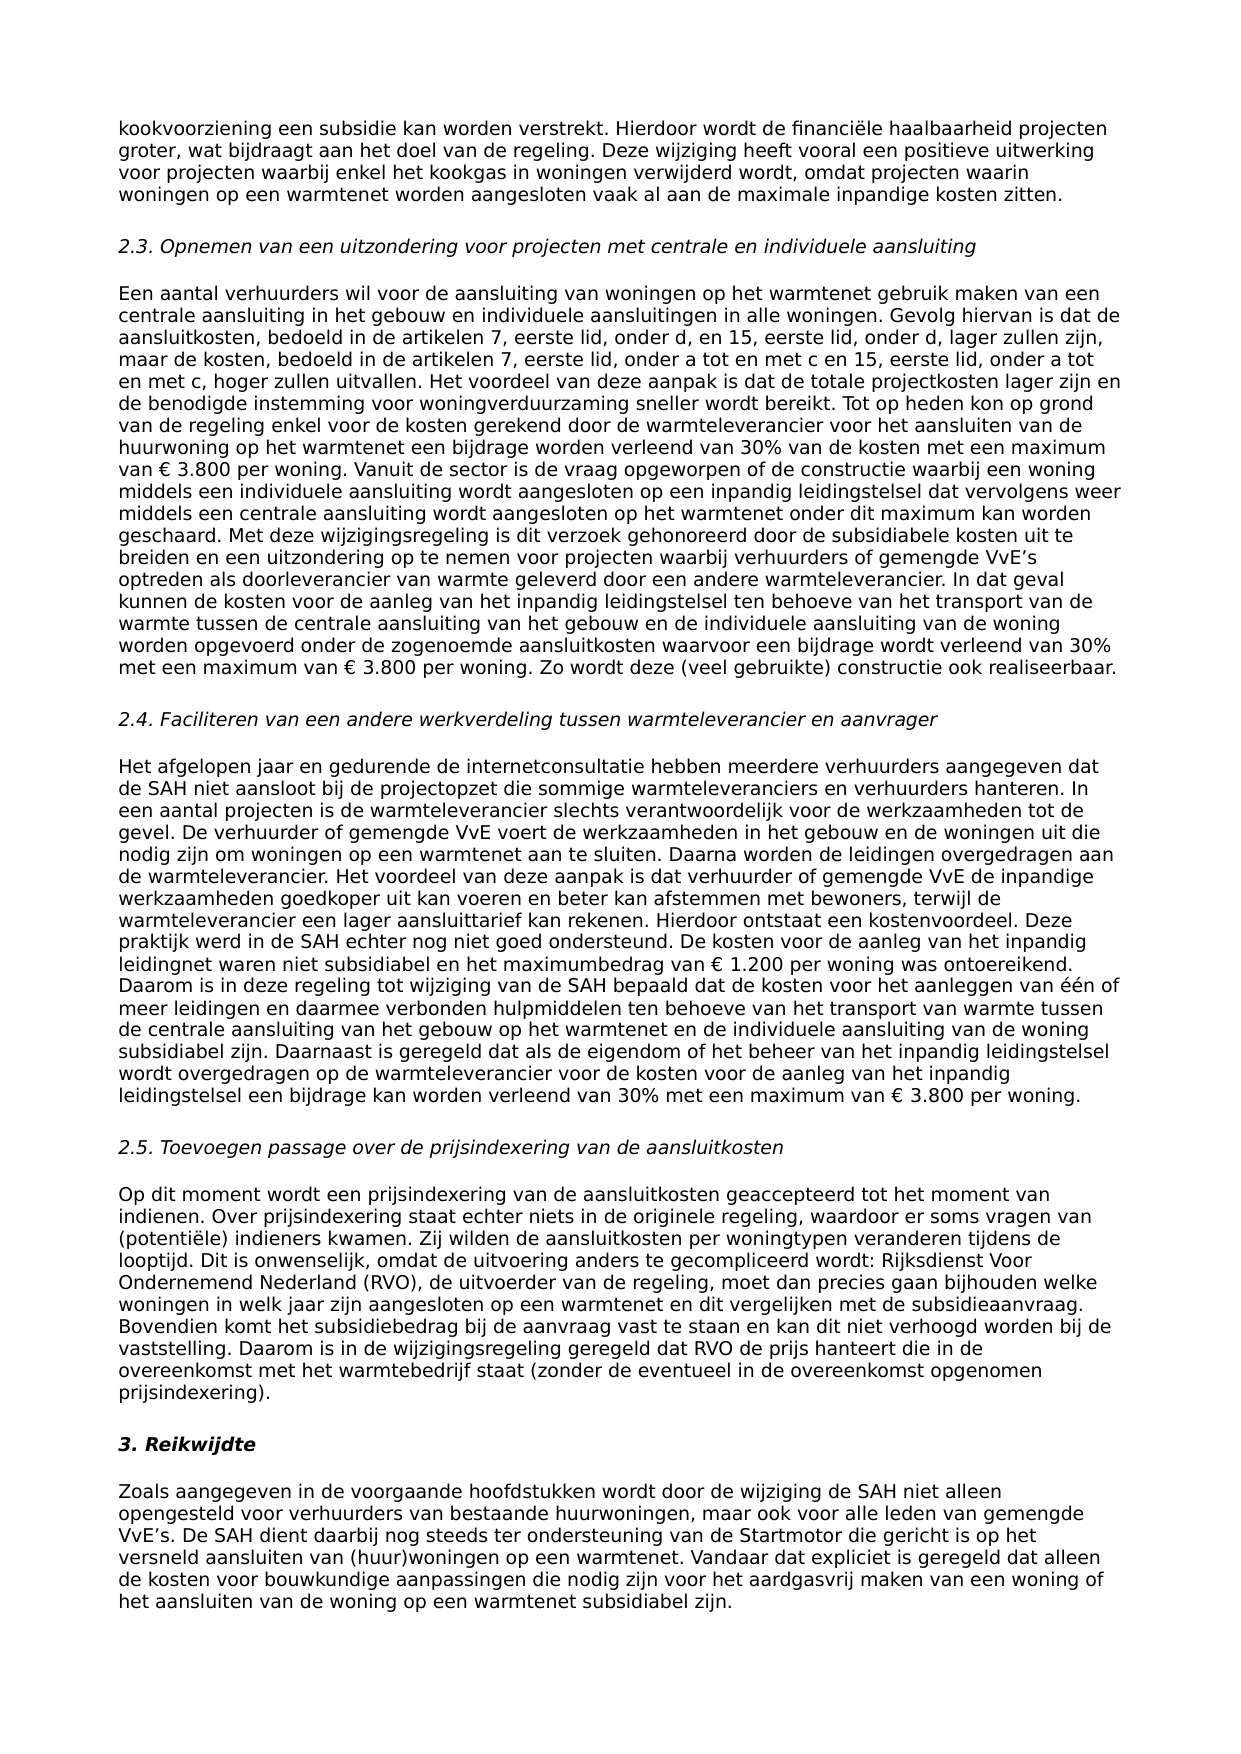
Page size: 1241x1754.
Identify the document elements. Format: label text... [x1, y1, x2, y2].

subtitle 3. Reikwijdte [118, 1434, 1122, 1456]
text Een aantal verhuurders wil voor de aansluiting van woningen op het warmtenet gebruik maken van een centrale aansluiting in het gebouw en individuele aansluitingen in alle woningen. Gevolg hiervan is dat de aansluitkosten, bedoeld in de artikelen 7, eerste lid, onder d, en 15, eerste lid, onder d, lager zullen zijn, maar de kosten, bedoeld in de artikelen 7, eerste lid, onder a tot en met c en 15, eerste lid, onder a tot en met c, hoger zullen uitvallen. Het voordeel van deze aanpak is dat de totale projectkosten lager zijn en de benodigde instemming voor woningverduurzaming sneller wordt bereikt. Tot op heden kon op grond van de regeling enkel voor de kosten gerekend door de warmteleverancier voor het aansluiten van de huurwoning op het warmtenet een bijdrage worden verleend van 30% van de kosten met een maximum van € 3.800 per woning. Vanuit de sector is de vraag opgeworpen of de constructie waarbij een woning middels een individuele aansluiting wordt aangesloten op een inpandig leidingstelsel dat vervolgens weer middels een centrale aansluiting wordt aangesloten op het warmtenet onder dit maximum kan worden geschaard. Met deze wijzigingsregeling is dit verzoek gehonoreerd door de subsidiabele kosten uit te breiden en een uitzondering op te nemen voor projecten waarbij verhuurders of gemengde VvE’s optreden als doorleverancier van warmte geleverd door een andere warmteleverancier. In dat geval kunnen de kosten voor de aanleg van het inpandig leidingstelsel ten behoeve van het transport van de warmte tussen de centrale aansluiting van het gebouw en de individuele aansluiting van de woning worden opgevoerd onder de zogenoemde aansluitkosten waarvoor een bijdrage wordt verleend van 30% met een maximum van € 3.800 per woning. Zo wordt deze (veel gebruikte) constructie ook realiseerbaar. [118, 283, 1122, 679]
subtitle 2.4. Faciliteren van een andere werkverdeling tussen warmteleverancier en aanvrager [118, 709, 1122, 731]
text Het afgelopen jaar en gedurende de internetconsultatie hebben meerdere verhuurders aangegeven dat de SAH niet aansloot bij de projectopzet die sommige warmteleveranciers en verhuurders hanteren. In een aantal projecten is de warmteleverancier slechts verantwoordelijk voor de werkzaamheden tot de gevel. De verhuurder of gemengde VvE voert de werkzaamheden in het gebouw en de woningen uit die nodig zijn om woningen op een warmtenet aan te sluiten. Daarna worden de leidingen overgedragen aan de warmteleverancier. Het voordeel van deze aanpak is dat verhuurder of gemengde VvE de inpandige werkzaamheden goedkoper uit kan voeren en beter kan afstemmen met bewoners, terwijl de warmteleverancier een lager aansluittarief kan rekenen. Hierdoor ontstaat een kostenvoordeel. Deze praktijk werd in de SAH echter nog niet goed ondersteund. De kosten voor de aanleg van het inpandig leidingnet waren niet subsidiabel en het maximumbedrag van € 1.200 per woning was ontoereikend. Daarom is in deze regeling tot wijziging van de SAH bepaald dat de kosten voor het aanleggen van één of meer leidingen en daarmee verbonden hulpmiddelen ten behoeve van het transport van warmte tussen de centrale aansluiting van het gebouw op het warmtenet en de individuele aansluiting van de woning subsidiabel zijn. Daarnaast is geregeld dat als de eigendom of het beheer van het inpandig leidingstelsel wordt overgedragen op de warmteleverancier voor de kosten voor de aanleg van het inpandig leidingstelsel een bijdrage kan worden verleend van 30% met een maximum van € 3.800 per woning. [118, 756, 1122, 1107]
text Op dit moment wordt een prijsindexering van de aansluitkosten geaccepteerd tot het moment van indienen. Over prijsindexering staat echter niets in de originele regeling, waardoor er soms vragen van (potentiële) indieners kwamen. Zij wilden de aansluitkosten per woningtypen veranderen tijdens de looptijd. Dit is onwenselijk, omdat de uitvoering anders te gecompliceerd wordt: Rijksdienst Voor Ondernemend Nederland (RVO), de uitvoerder van de regeling, moet dan precies gaan bijhouden welke woningen in welk jaar zijn aangesloten op een warmtenet en dit vergelijken met de subsidieaanvraag. Bovendien komt het subsidiebedrag bij de aanvraag vast te staan en kan dit niet verhoogd worden bij de vaststelling. Daarom is in de wijzigingsregeling geregeld dat RVO de prijs hanteert die in de overeenkomst met het warmtebedrijf staat (zonder de eventueel in de overeenkomst opgenomen prijsindexering). [118, 1184, 1122, 1404]
subtitle 2.5. Toevoegen passage over de prijsindexering van de aansluitkosten [118, 1137, 1122, 1159]
subtitle 2.3. Opnemen van een uitzondering voor projecten met centrale en individuele aansluiting [118, 236, 1122, 258]
text Zoals aangegeven in de voorgaande hoofdstukken wordt door de wijziging de SAH niet alleen opengesteld voor verhuurders van bestaande huurwoningen, maar ook voor alle leden van gemengde VvE’s. De SAH dient daarbij nog steeds ter ondersteuning van de Startmotor die gericht is op het versneld aansluiten van (huur)woningen op een warmtenet. Vandaar dat expliciet is geregeld dat alleen de kosten voor bouwkundige aanpassingen die nodig zijn voor het aardgasvrij maken van een woning of het aansluiten van de woning op een warmtenet subsidiabel zijn. [118, 1481, 1122, 1613]
text kookvoorziening een subsidie kan worden verstrekt. Hierdoor wordt de financiële haalbaarheid projecten groter, wat bijdraagt aan het doel van de regeling. Deze wijziging heeft vooral een positieve uitwerking voor projecten waarbij enkel het kookgas in woningen verwijderd wordt, omdat projecten waarin woningen op een warmtenet worden aangesloten vaak al aan de maximale inpandige kosten zitten. [118, 118, 1122, 206]
